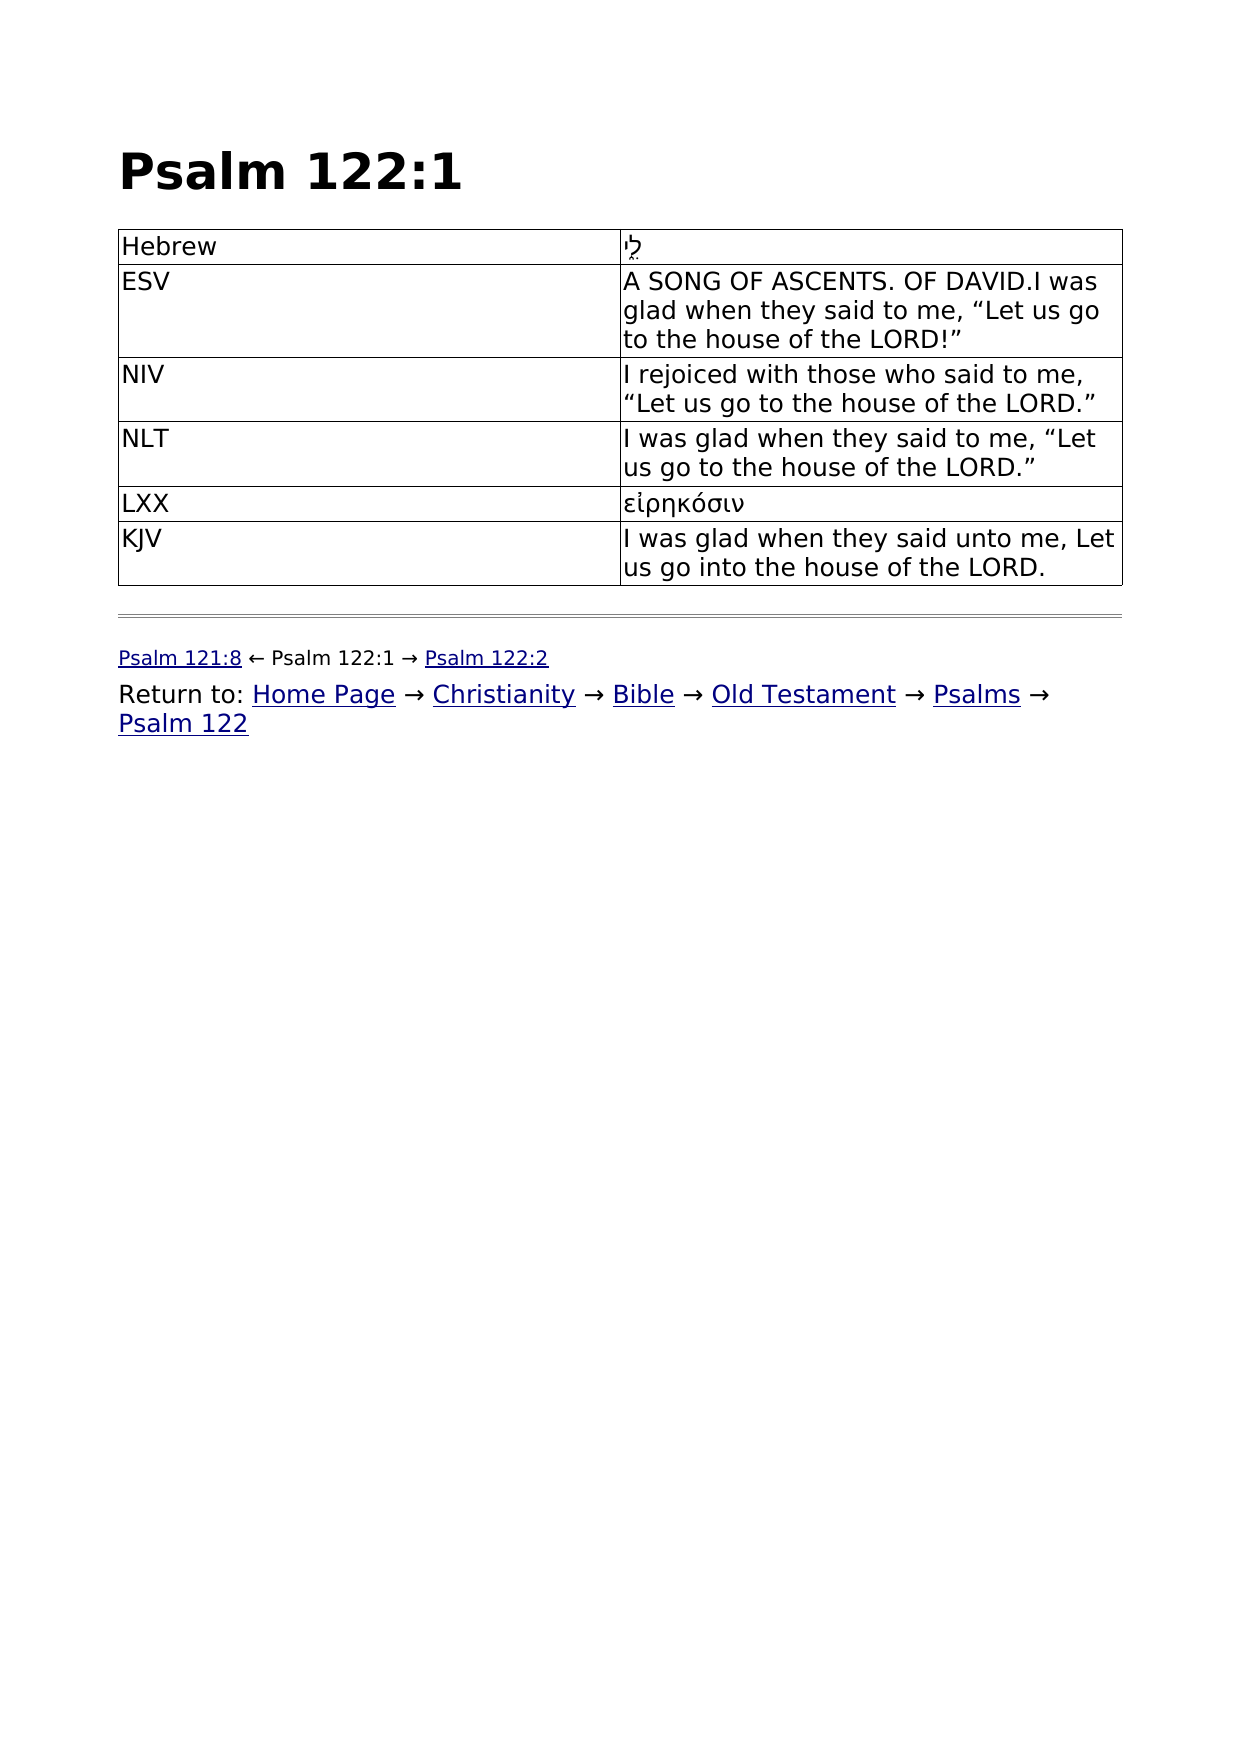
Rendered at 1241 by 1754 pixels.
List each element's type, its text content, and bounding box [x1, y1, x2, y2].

text Psalm 121:8 ← Psalm 122:1 → Psalm 122:2 [118, 646, 1122, 680]
text Return to: Home Page → Christianity → Bible → Old Testament → Psalms → Psalm 122 [118, 680, 1122, 739]
table_cell I rejoiced with those who said to me, “Let us go to the house of the LORD.” [621, 358, 1122, 421]
table_header לִ֑י [621, 230, 1122, 264]
table_header Hebrew [119, 230, 620, 264]
table_cell LXX [119, 487, 620, 521]
table_cell NLT [119, 422, 620, 486]
table_cell I was glad when they said to me, “Let us go to the house of the LORD.” [621, 422, 1122, 486]
table_cell NIV [119, 358, 620, 421]
table_cell I was glad when they said unto me, Let us go into the house of the LORD. [621, 522, 1122, 585]
table_cell ESV [119, 265, 620, 357]
table_cell KJV [119, 522, 620, 585]
table_cell A SONG OF ASCENTS. OF DAVID.I was glad when they said to me, “Let us go to the house of the LORD!” [621, 265, 1122, 357]
subtitle Psalm 122:1 [118, 143, 1122, 201]
table_cell εἰρηκόσιν [621, 487, 1122, 521]
